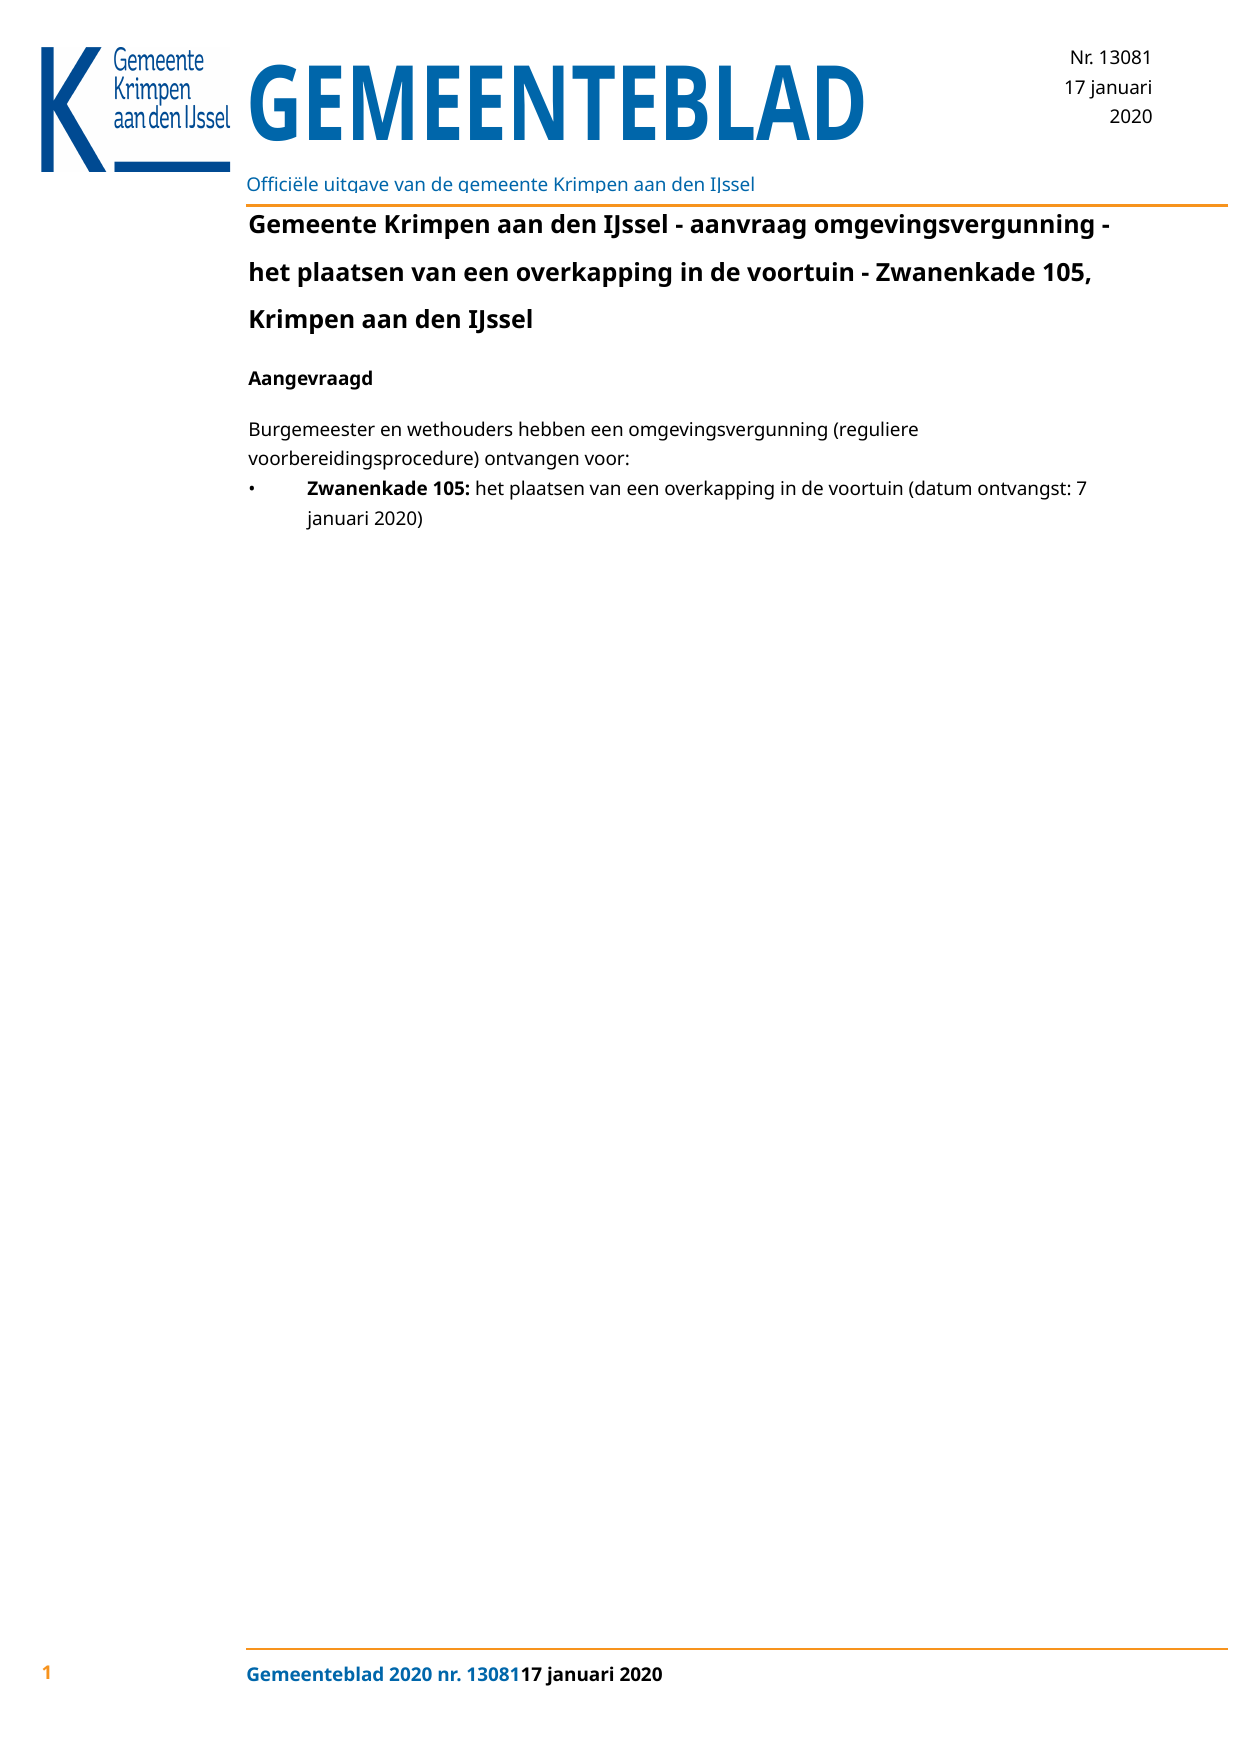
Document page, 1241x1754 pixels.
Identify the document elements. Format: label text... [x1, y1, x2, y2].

list Zwanenkade 105: het plaatsen van een overkapping in de voortuin (datum ontvangst: 7 januari 2020) [248, 475, 1152, 530]
text Gemeente Krimpen aan den IJssel - aanvraag omgevingsvergunning - het plaatsen van een overkapping in de voortuin - Zwanenkade 105, Krimpen aan den IJssel [248, 207, 1152, 336]
text Burgemeester en wethouders hebben een omgevingsvergunning (reguliere voorbereidingsprocedure) ontvangen voor: [248, 416, 1152, 471]
picture [41, 47, 231, 172]
text Aangevraagd [248, 366, 1152, 391]
